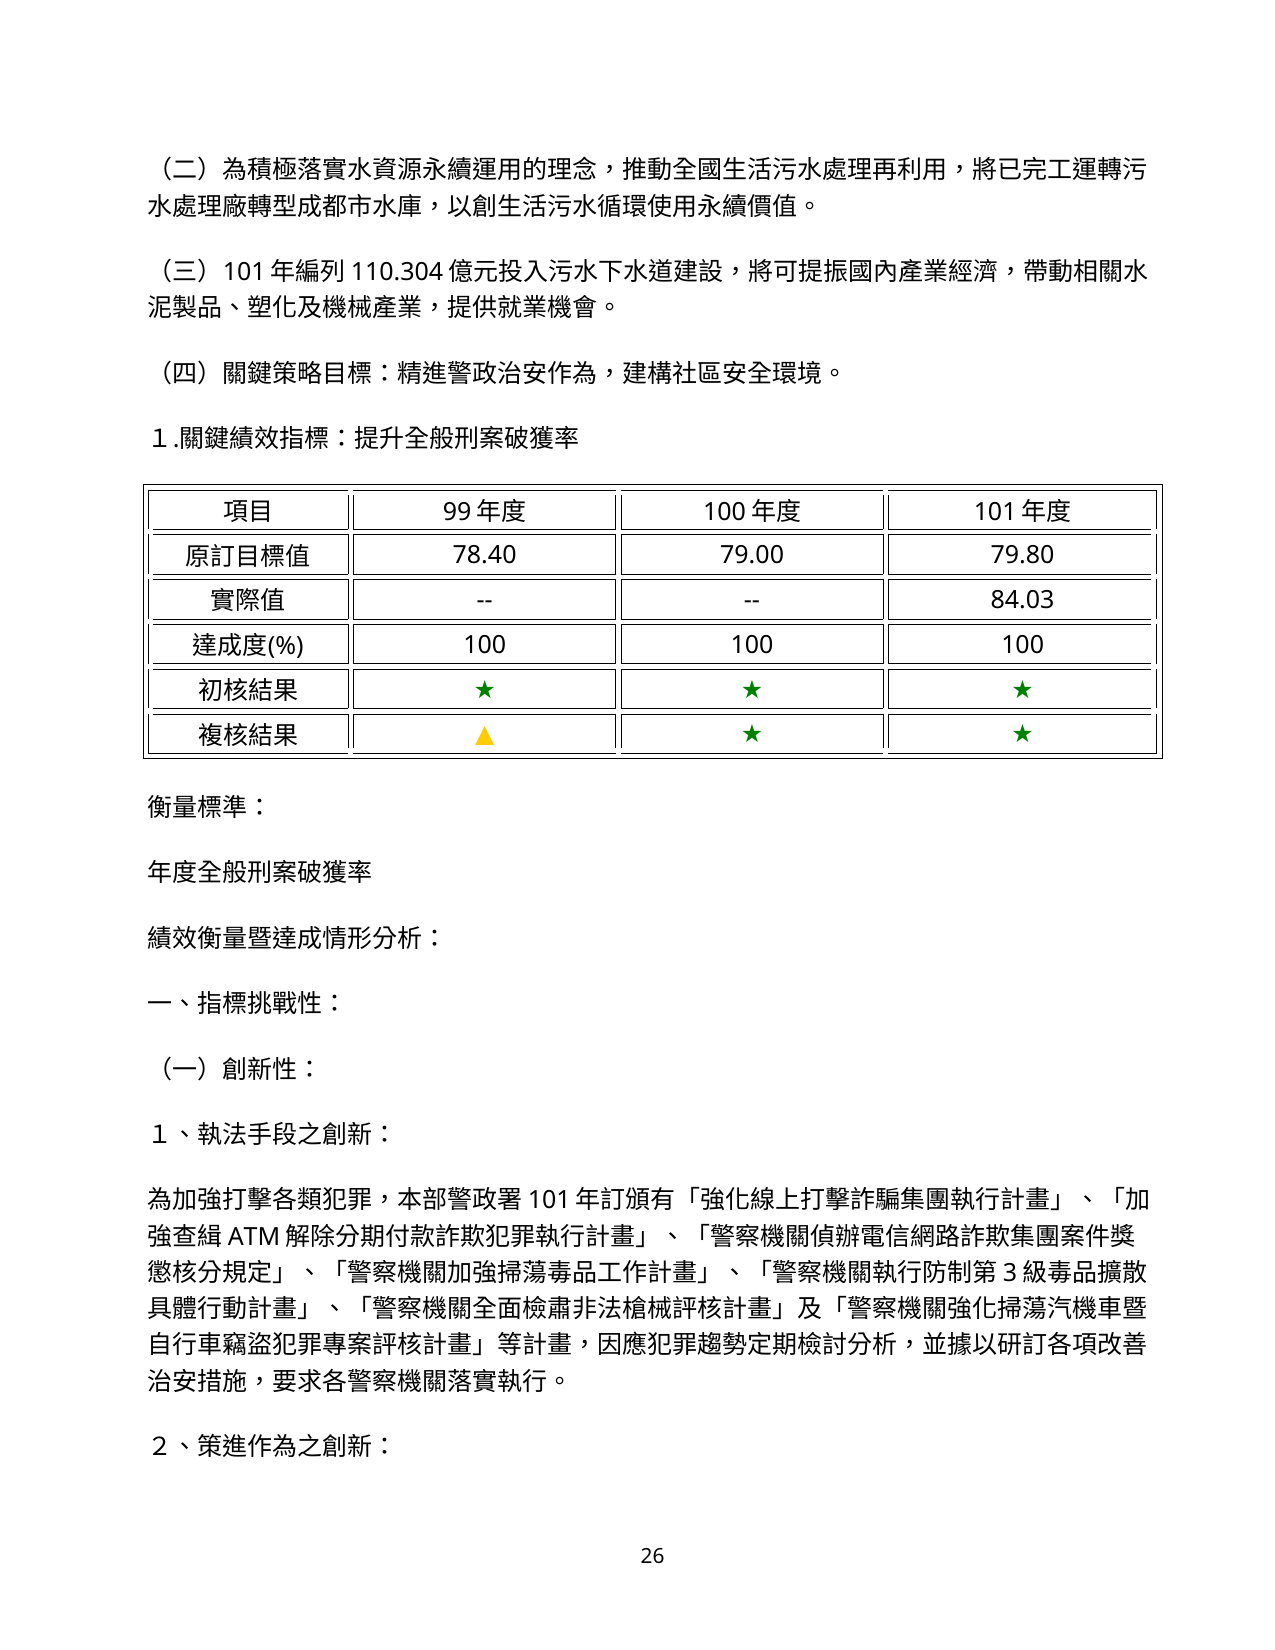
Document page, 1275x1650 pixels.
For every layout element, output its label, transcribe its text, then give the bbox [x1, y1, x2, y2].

text （三）101年編列110.304億元投入污水下水道建設，將可提振國內產業經濟，帶動相關水泥製品、塑化及機械產業，提供就業機會。 [148, 252, 1157, 324]
table_cell -- [622, 580, 883, 618]
table_cell 初核結果 [145, 663, 351, 708]
table_cell 實際值 [145, 574, 351, 618]
text 衡量標準： [148, 787, 1157, 824]
table_cell ★ [886, 663, 1159, 708]
table_cell 複核結果 [145, 708, 351, 753]
text （一）創新性： [148, 1049, 1157, 1085]
table_cell ★ [886, 708, 1159, 753]
table_header 101年度 [886, 485, 1159, 529]
table_cell -- [351, 574, 618, 618]
table_header 100年度 [618, 485, 886, 529]
table_cell -- [618, 574, 886, 618]
table_cell 100 [618, 619, 886, 663]
text 績效衡量暨達成情形分析： [148, 918, 1157, 954]
table_cell -- [354, 580, 615, 618]
table_cell 100 [886, 619, 1159, 663]
table_header 99年度 [351, 485, 618, 529]
table_cell 達成度(%) [145, 619, 351, 663]
text １、執法手段之創新： [148, 1114, 1157, 1151]
table_cell 原訂目標值 [145, 529, 351, 574]
table_header 項目 [145, 485, 351, 529]
table_cell 100 [351, 619, 618, 663]
subtitle １.關鍵績效指標：提升全般刑案破獲率 [148, 419, 1157, 455]
table_cell 79.00 [618, 529, 886, 574]
table_cell ★ [351, 663, 618, 708]
text 一、指標挑戰性： [148, 984, 1157, 1020]
table_cell 79.80 [886, 529, 1159, 574]
table_cell ★ [618, 708, 886, 753]
table_cell ★ [618, 663, 886, 708]
text （二）為積極落實水資源永續運用的理念，推動全國生活污水處理再利用，將已完工運轉污水處理廠轉型成都市水庫，以創生活污水循環使用永續價值。 [148, 150, 1157, 222]
subtitle （四）關鍵策略目標：精進警政治安作為，建構社區安全環境。 [148, 353, 1157, 389]
text 年度全般刑案破獲率 [148, 853, 1157, 889]
table_cell ▲ [351, 708, 618, 753]
text 為加強打擊各類犯罪，本部警政署101年訂頒有「強化線上打擊詐騙集團執行計畫」、「加強查緝ATM解除分期付款詐欺犯罪執行計畫」、「警察機關偵辦電信網路詐欺集團案件獎懲核分規定」、「警察機關加強掃蕩毒品工作計畫」、「警察機關執行防制第3級毒品擴散具體行動計畫」、「警察機關全面檢肅非法槍械評核計畫」及「警察機關強化掃蕩汽機車暨自行車竊盜犯罪專案評核計畫」等計畫，因應犯罪趨勢定期檢討分析，並據以研訂各項改善治安措施，要求各警察機關落實執行。 [148, 1180, 1157, 1397]
table_cell 84.03 [886, 574, 1159, 618]
text ２、策進作為之創新： [148, 1427, 1157, 1463]
table_cell 78.40 [351, 529, 618, 574]
